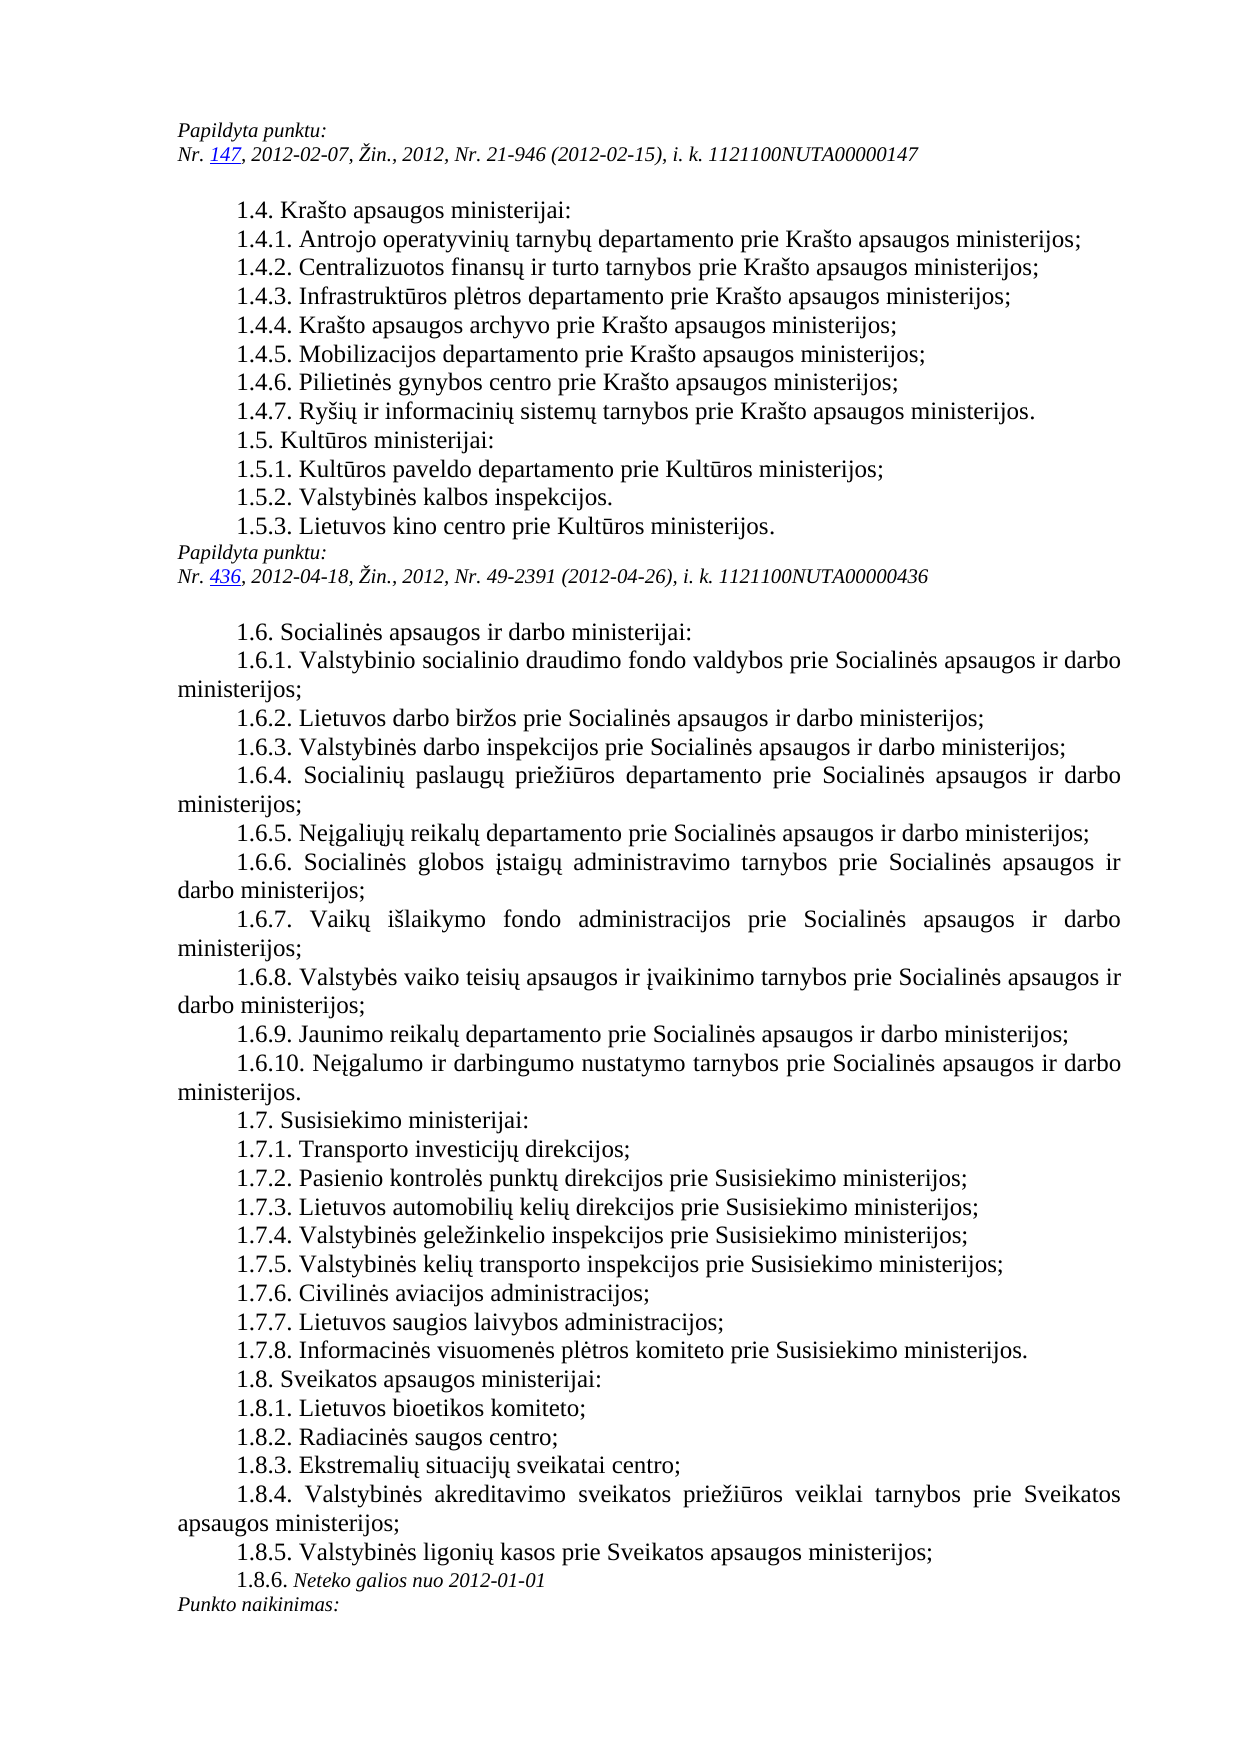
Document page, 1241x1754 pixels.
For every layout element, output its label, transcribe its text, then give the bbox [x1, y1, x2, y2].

text 1.4.6. Pilietinės gynybos centro prie Krašto apsaugos ministerijos; [177, 367, 1122, 396]
text 1.6.1. Valstybinio socialinio draudimo fondo valdybos prie Socialinės apsaugos ir darbo ministerijos; [177, 646, 1122, 703]
text 1.5.1. Kultūros paveldo departamento prie Kultūros ministerijos; [177, 454, 1122, 482]
text 1.4.7. Ryšių ir informacinių sistemų tarnybos prie Krašto apsaugos ministerijos. [177, 396, 1122, 425]
text 1.4.1. Antrojo operatyvinių tarnybų departamento prie Krašto apsaugos ministerijos; [177, 224, 1122, 252]
text 1.4.2. Centralizuotos finansų ir turto tarnybos prie Krašto apsaugos ministerijos; [177, 252, 1122, 281]
text 1.8.6. Neteko galios nuo 2012-01-01 [177, 1566, 1122, 1592]
text 1.5.2. Valstybinės kalbos inspekcijos. [177, 482, 1122, 511]
text 1.8.3. Ekstremalių situacijų sveikatai centro; [177, 1451, 1122, 1479]
text 1.5.3. Lietuvos kino centro prie Kultūros ministerijos. [177, 511, 1122, 540]
text 1.5. Kultūros ministerijai: [177, 425, 1122, 454]
text 1.6.8. Valstybės vaiko teisių apsaugos ir įvaikinimo tarnybos prie Socialinės apsaugos ir darbo ministerijos; [177, 962, 1122, 1019]
text 1.6.4. Socialinių paslaugų priežiūros departamento prie Socialinės apsaugos ir darbo ministerijos; [177, 761, 1122, 818]
text 1.7.5. Valstybinės kelių transporto inspekcijos prie Susisiekimo ministerijos; [177, 1249, 1122, 1278]
text 1.7.8. Informacinės visuomenės plėtros komiteto prie Susisiekimo ministerijos. [177, 1336, 1122, 1364]
text 1.6. Socialinės apsaugos ir darbo ministerijai: [177, 617, 1122, 646]
text 1.6.6. Socialinės globos įstaigų administravimo tarnybos prie Socialinės apsaugos ir darbo ministerijos; [177, 847, 1122, 904]
text 1.6.10. Neįgalumo ir darbingumo nustatymo tarnybos prie Socialinės apsaugos ir darbo ministerijos. [177, 1048, 1122, 1106]
text 1.6.2. Lietuvos darbo biržos prie Socialinės apsaugos ir darbo ministerijos; [177, 703, 1122, 732]
text Punkto naikinimas: [177, 1592, 1122, 1616]
text 1.6.3. Valstybinės darbo inspekcijos prie Socialinės apsaugos ir darbo ministerijos; [177, 732, 1122, 761]
text Nr. 436, 2012-04-18, Žin., 2012, Nr. 49-2391 (2012-04-26), i. k. 1121100NUTA00000436 [177, 564, 1122, 588]
text 1.4.3. Infrastruktūros plėtros departamento prie Krašto apsaugos ministerijos; [177, 281, 1122, 310]
text 1.4.4. Krašto apsaugos archyvo prie Krašto apsaugos ministerijos; [177, 310, 1122, 339]
text 1.7.3. Lietuvos automobilių kelių direkcijos prie Susisiekimo ministerijos; [177, 1192, 1122, 1221]
text 1.8.5. Valstybinės ligonių kasos prie Sveikatos apsaugos ministerijos; [177, 1537, 1122, 1566]
text 1.7.7. Lietuvos saugios laivybos administracijos; [177, 1307, 1122, 1336]
text 1.7.4. Valstybinės geležinkelio inspekcijos prie Susisiekimo ministerijos; [177, 1221, 1122, 1249]
text 1.4.5. Mobilizacijos departamento prie Krašto apsaugos ministerijos; [177, 339, 1122, 367]
text 1.7.2. Pasienio kontrolės punktų direkcijos prie Susisiekimo ministerijos; [177, 1163, 1122, 1192]
text 1.7.1. Transporto investicijų direkcijos; [177, 1134, 1122, 1163]
text 1.6.5. Neįgaliųjų reikalų departamento prie Socialinės apsaugos ir darbo ministerijos; [177, 818, 1122, 847]
text 1.7.6. Civilinės aviacijos administracijos; [177, 1278, 1122, 1307]
text 1.7. Susisiekimo ministerijai: [177, 1106, 1122, 1134]
text 1.8.2. Radiacinės saugos centro; [177, 1422, 1122, 1451]
text 1.6.7. Vaikų išlaikymo fondo administracijos prie Socialinės apsaugos ir darbo ministerijos; [177, 904, 1122, 962]
text 1.8.1. Lietuvos bioetikos komiteto; [177, 1393, 1122, 1422]
text 1.8.4. Valstybinės akreditavimo sveikatos priežiūros veiklai tarnybos prie Sveikatos apsaugos ministerijos; [177, 1479, 1122, 1537]
text Nr. 147, 2012-02-07, Žin., 2012, Nr. 21-946 (2012-02-15), i. k. 1121100NUTA00000147 [177, 142, 1122, 166]
text 1.8. Sveikatos apsaugos ministerijai: [177, 1364, 1122, 1393]
text Papildyta punktu: [177, 540, 1122, 564]
text 1.4. Krašto apsaugos ministerijai: [177, 195, 1122, 224]
text Papildyta punktu: [177, 118, 1122, 142]
text 1.6.9. Jaunimo reikalų departamento prie Socialinės apsaugos ir darbo ministerijos; [177, 1019, 1122, 1048]
